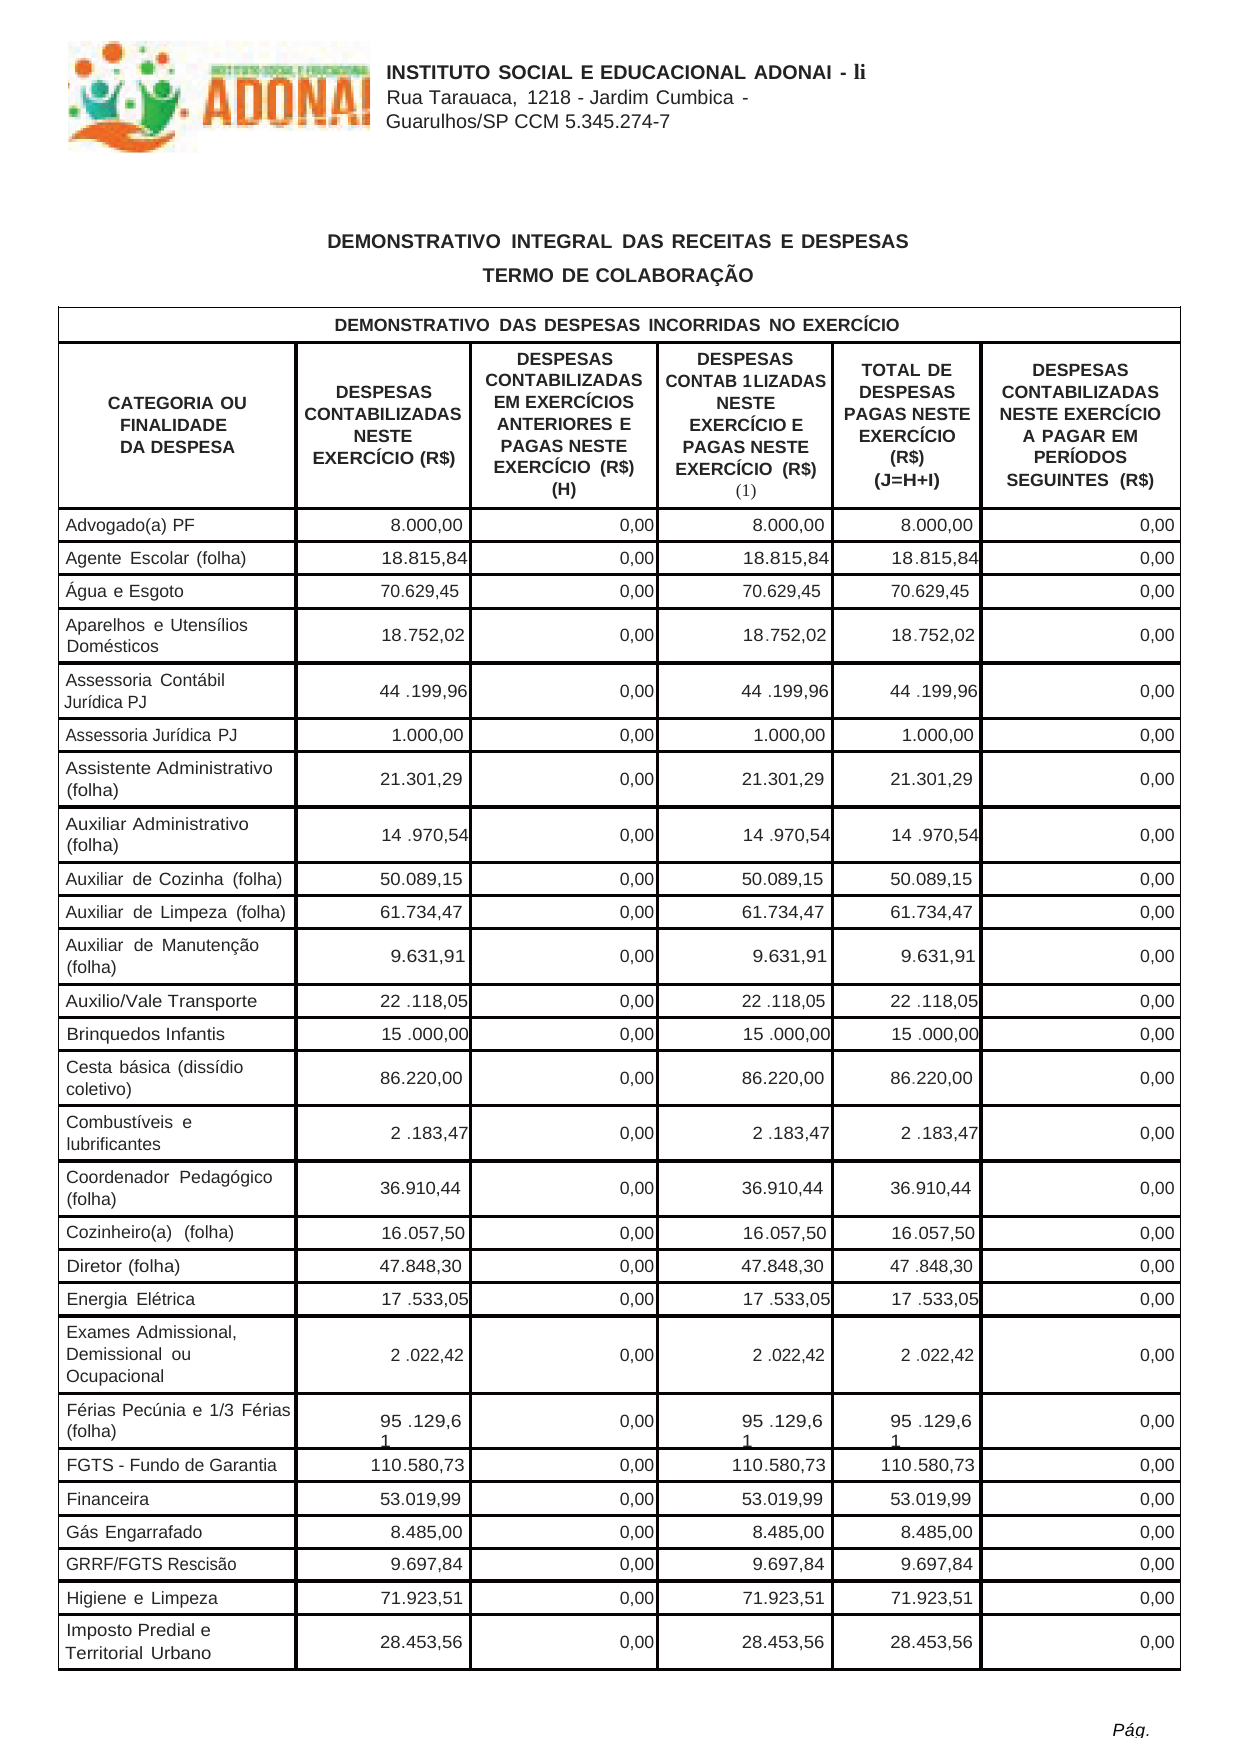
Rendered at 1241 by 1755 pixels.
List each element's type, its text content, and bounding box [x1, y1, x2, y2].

table_cell 2 .183,47 [659, 1107, 831, 1159]
table_cell 0,00 [472, 1517, 656, 1547]
table_cell 18.752,02 [834, 610, 979, 661]
table_cell 9.631,91 [659, 930, 831, 983]
table_cell 21.301,29 [298, 753, 469, 805]
table_cell 2 .022,42 [298, 1318, 469, 1392]
table_cell 0,00 [472, 576, 656, 607]
table_cell 0,00 [472, 1318, 656, 1392]
table_cell 0,00 [983, 1163, 1180, 1214]
table_cell 0,00 [983, 1616, 1180, 1668]
table_cell 0,00 [983, 864, 1180, 894]
table_cell 110.580,73 [659, 1450, 831, 1480]
table_cell 71.923,51 [659, 1583, 831, 1613]
table_cell 0,00 [472, 610, 656, 661]
table_cell Aparelhos e Utensílios Domésticos [59, 610, 294, 661]
table_cell Cozinheiro(a) (folha) [59, 1218, 294, 1248]
table_cell 0,00 [472, 1019, 656, 1049]
table_cell CATEGORIA OU FINALIDADE DA DESPESA [59, 344, 294, 507]
table_cell Exames Admissional, Demissional ou Ocupacional [59, 1318, 294, 1392]
table_cell 36.910,44 [834, 1163, 979, 1214]
table_cell 2 .022,42 [659, 1318, 831, 1392]
table_cell 14 .970,54 [298, 809, 469, 861]
table_cell 8.000,00 [834, 510, 979, 540]
table_cell 0,00 [983, 897, 1180, 927]
table_cell 28.453,56 [834, 1616, 979, 1668]
table_cell 0,00 [472, 543, 656, 573]
table_cell 0,00 [472, 510, 656, 540]
table_cell 0,00 [983, 665, 1180, 717]
table_cell 0,00 [472, 1395, 656, 1447]
table_cell 0,00 [472, 1052, 656, 1104]
table_cell 22 .118,05 [834, 986, 979, 1016]
table_cell Agente Escolar (folha) [59, 543, 294, 573]
table_cell 53.019,99 [659, 1483, 831, 1513]
table_cell 22 .118,05 [298, 986, 469, 1016]
table_cell 0,00 [983, 1318, 1180, 1392]
table_cell 110.580,73 [298, 1450, 469, 1480]
table_cell 0,00 [472, 897, 656, 927]
table_cell 28.453,56 [659, 1616, 831, 1668]
table_cell 9.697,84 [659, 1550, 831, 1579]
table_cell Coordenador Pedagógico (folha) [59, 1163, 294, 1214]
table_cell 0,00 [983, 1107, 1180, 1159]
table_cell 44 .199,96 [834, 665, 979, 717]
table_cell 50.089,15 [298, 864, 469, 894]
table_cell 0,00 [983, 986, 1180, 1016]
table_cell 70.629,45 [298, 576, 469, 607]
table_cell FGTS - Fundo de Garantia [59, 1450, 294, 1480]
table_cell 0,00 [983, 1218, 1180, 1248]
table_cell 9.697,84 [834, 1550, 979, 1579]
table_cell Imposto Predial e Territorial Urbano [59, 1616, 294, 1668]
table_cell Auxiliar de Limpeza (folha) [59, 897, 294, 927]
table_cell 0,00 [472, 1450, 656, 1480]
table_cell TOTAL DE DESPESAS PAGAS NESTE EXERCÍCIO (R$) (J=H+I) [834, 344, 979, 507]
table_cell 18.815,84 [659, 543, 831, 573]
table_cell 53.019,99 [834, 1483, 979, 1513]
table_cell 0,00 [983, 576, 1180, 607]
table_cell 0,00 [472, 1284, 656, 1314]
table_cell 0,00 [472, 1107, 656, 1159]
table_cell 50.089,15 [659, 864, 831, 894]
table_cell 22 .118,05 [659, 986, 831, 1016]
subtitle DEMONSTRATIVO INTEGRAL DAS RECEITAS E DESPESAS TERMO DE COLABORAÇÃO [327, 230, 914, 286]
table_cell 0,00 [983, 753, 1180, 805]
table_cell Água e Esgoto [59, 576, 294, 607]
table_cell 15 .000,00 [834, 1019, 979, 1049]
table_cell 36.910,44 [298, 1163, 469, 1214]
table_cell 16.057,50 [834, 1218, 979, 1248]
table_cell 0,00 [472, 1163, 656, 1214]
table_cell 9.697,84 [298, 1550, 469, 1579]
table_cell 8.000,00 [659, 510, 831, 540]
table_cell 44 .199,96 [298, 665, 469, 717]
table_cell 16.057,50 [659, 1218, 831, 1248]
table_cell Auxiliar de Manutenção (folha) [59, 930, 294, 983]
table_cell 2 .183,47 [834, 1107, 979, 1159]
table_cell 8.485,00 [659, 1517, 831, 1547]
table_cell 0,00 [983, 930, 1180, 983]
table_cell Assessoria Contábil Jurídica PJ [59, 665, 294, 717]
table_cell 0,00 [983, 1395, 1180, 1447]
table_cell 21.301,29 [834, 753, 979, 805]
table_cell 61.734,47 [298, 897, 469, 927]
table_header DEMONSTRATIVO DAS DESPESAS INCORRIDAS NO EXERCÍCIO [59, 308, 1180, 341]
table_cell 110.580,73 [834, 1450, 979, 1480]
table_cell Brinquedos Infantis [59, 1019, 294, 1049]
table_cell 17 .533,05 [298, 1284, 469, 1314]
table_cell 95 .129,61 [834, 1395, 979, 1447]
table_cell 86.220,00 [298, 1052, 469, 1104]
table_cell 61.734,47 [659, 897, 831, 927]
table_cell 95 .129,61 [298, 1395, 469, 1447]
table_cell 0,00 [472, 753, 656, 805]
table_cell 70.629,45 [834, 576, 979, 607]
table_cell DESPESAS CONTAB 1LIZADAS NESTE EXERCÍCIO E PAGAS NESTE EXERCÍCIO (R$) (1) [659, 344, 831, 507]
table_cell 2 .022,42 [834, 1318, 979, 1392]
table_cell 86.220,00 [659, 1052, 831, 1104]
table_cell 71.923,51 [834, 1583, 979, 1613]
table_cell 44 .199,96 [659, 665, 831, 717]
table_cell 71.923,51 [298, 1583, 469, 1613]
table_cell GRRF/FGTS Rescisão [59, 1550, 294, 1579]
table_cell 0,00 [983, 1583, 1180, 1613]
table_cell 0,00 [983, 720, 1180, 750]
table_cell 18.815,84 [834, 543, 979, 573]
table_cell 0,00 [472, 986, 656, 1016]
table_cell 8.485,00 [834, 1517, 979, 1547]
table_cell 36.910,44 [659, 1163, 831, 1214]
table_cell 0,00 [472, 930, 656, 983]
table_cell Advogado(a) PF [59, 510, 294, 540]
table_cell 0,00 [983, 1550, 1180, 1579]
table_cell 95 .129,61 [659, 1395, 831, 1447]
table_cell 0,00 [472, 864, 656, 894]
table_cell 0,00 [472, 720, 656, 750]
table_cell 0,00 [472, 1483, 656, 1513]
table_cell 0,00 [983, 809, 1180, 861]
table_cell 0,00 [983, 510, 1180, 540]
table_cell 0,00 [983, 1450, 1180, 1480]
table_cell DESPESAS CONTABILIZADAS EM EXERCÍCIOS ANTERIORES E PAGAS NESTE EXERCÍCIO (R$) (H) [472, 344, 656, 507]
table_cell 8.000,00 [298, 510, 469, 540]
table_cell 0,00 [983, 1019, 1180, 1049]
table_cell 0,00 [472, 1616, 656, 1668]
table_cell 0,00 [472, 1251, 656, 1281]
table_cell 0,00 [472, 1583, 656, 1613]
table_cell 70.629,45 [659, 576, 831, 607]
table_cell Assistente Administrativo (folha) [59, 753, 294, 805]
table_cell 47.848,30 [659, 1251, 831, 1281]
table_cell Financeira [59, 1483, 294, 1513]
table_cell 0,00 [983, 543, 1180, 573]
table_cell 28.453,56 [298, 1616, 469, 1668]
table_cell 9.631,91 [834, 930, 979, 983]
table_cell 17 .533,05 [659, 1284, 831, 1314]
table_cell 14 .970,54 [834, 809, 979, 861]
table_cell 47.848,30 [298, 1251, 469, 1281]
table_cell Auxiliar de Cozinha (folha) [59, 864, 294, 894]
table_cell 1.000,00 [834, 720, 979, 750]
table_cell Auxilio/Vale Transporte [59, 986, 294, 1016]
table_cell 1.000,00 [298, 720, 469, 750]
table_cell DESPESAS CONTABILIZADAS NESTE EXERCÍCIO A PAGAR EM PERÍODOS SEGUINTES (R$) [983, 344, 1180, 507]
table_cell 0,00 [983, 1052, 1180, 1104]
table_cell 53.019,99 [298, 1483, 469, 1513]
table_cell 0,00 [983, 1483, 1180, 1513]
table_cell 86.220,00 [834, 1052, 979, 1104]
table_cell 0,00 [472, 1218, 656, 1248]
table_cell 50.089,15 [834, 864, 979, 894]
table_cell 21.301,29 [659, 753, 831, 805]
table_cell Assessoria Jurídica PJ [59, 720, 294, 750]
table_cell DESPESAS CONTABILIZADAS NESTE EXERCÍCIO (R$) [298, 344, 469, 507]
table_cell 16.057,50 [298, 1218, 469, 1248]
table_cell 14 .970,54 [659, 809, 831, 861]
table_cell 0,00 [472, 809, 656, 861]
table_cell Férias Pecúnia e 1/3 Férias (folha) [59, 1395, 294, 1447]
table_cell 1.000,00 [659, 720, 831, 750]
table_cell 0,00 [983, 610, 1180, 661]
table_cell 47 .848,30 [834, 1251, 979, 1281]
table_cell 18.752,02 [659, 610, 831, 661]
table_cell 0,00 [472, 665, 656, 717]
table_cell Combustíveis e lubrificantes [59, 1107, 294, 1159]
table_cell 18.815,84 [298, 543, 469, 573]
table_cell Gás Engarrafado [59, 1517, 294, 1547]
table_cell 0,00 [983, 1517, 1180, 1547]
table_cell 17 .533,05 [834, 1284, 979, 1314]
table_cell 15 .000,00 [298, 1019, 469, 1049]
table_cell 18.752,02 [298, 610, 469, 661]
table_cell 0,00 [983, 1284, 1180, 1314]
table_cell 61.734,47 [834, 897, 979, 927]
table_cell 0,00 [983, 1251, 1180, 1281]
table_cell Diretor (folha) [59, 1251, 294, 1281]
table_cell Auxiliar Administrativo (folha) [59, 809, 294, 861]
table_cell 8.485,00 [298, 1517, 469, 1547]
table_cell Cesta básica (dissídio coletivo) [59, 1052, 294, 1104]
table_cell Energia Elétrica [59, 1284, 294, 1314]
table_cell 9.631,91 [298, 930, 469, 983]
table_cell Higiene e Limpeza [59, 1583, 294, 1613]
table_cell 2 .183,47 [298, 1107, 469, 1159]
table_cell 15 .000,00 [659, 1019, 831, 1049]
table_cell 0,00 [472, 1550, 656, 1579]
